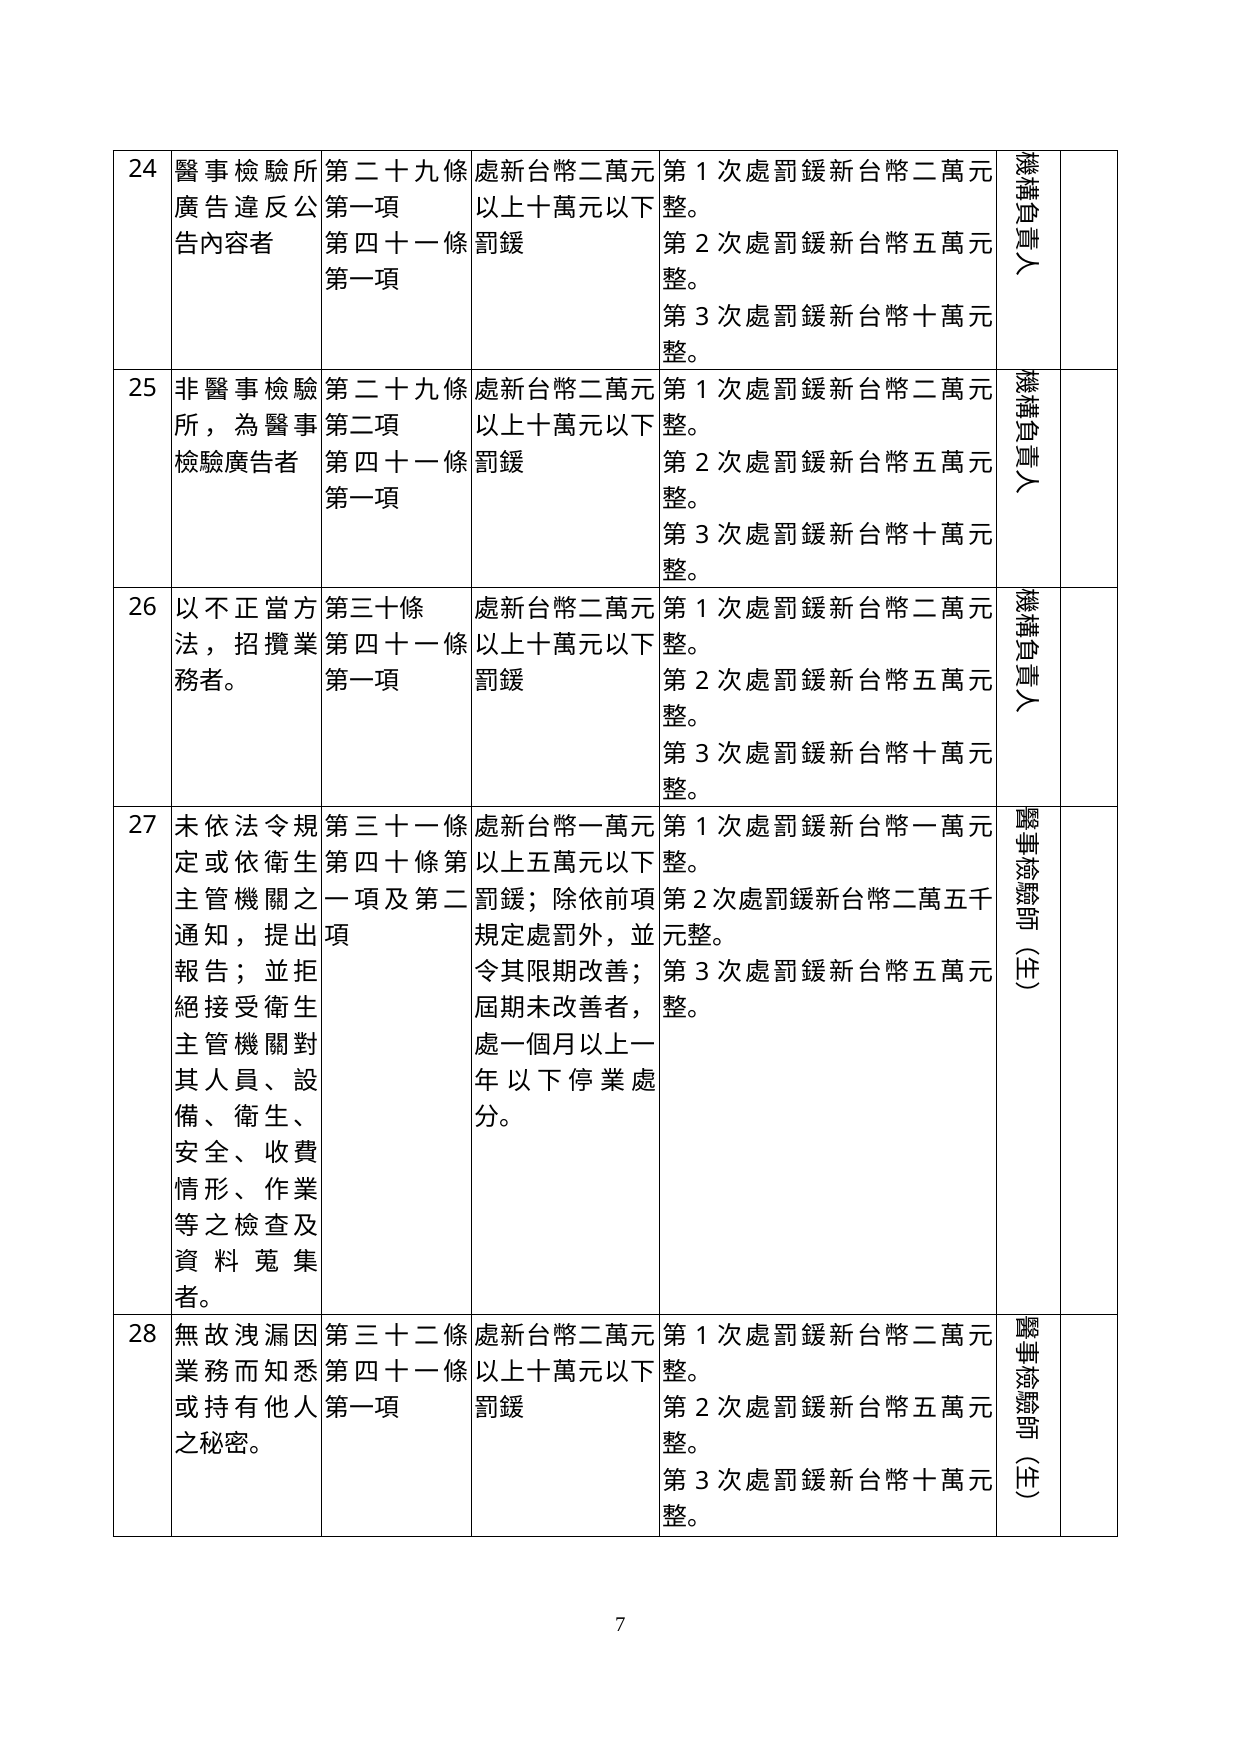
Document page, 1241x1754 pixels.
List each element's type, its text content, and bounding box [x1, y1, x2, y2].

table_cell 第1次處罰鍰新台幣二萬元整。 第2次處罰鍰新台幣五萬元整。 第3次處罰鍰新台幣十萬元整。 [660, 370, 996, 587]
table_cell 25 [114, 370, 171, 587]
table_cell 非醫事檢驗所，為醫事檢驗廣告者 [172, 370, 321, 587]
table_cell 醫事檢驗師（生） [997, 807, 1060, 1314]
table_cell 機構負責人 [997, 588, 1060, 806]
table_cell [1061, 151, 1117, 368]
table_cell 處新台幣二萬元以上十萬元以下罰鍰 [472, 370, 659, 587]
table_cell 以不正當方法，招攬業務者。 [172, 588, 321, 806]
table_cell 無故洩漏因業務而知悉或持有他人之秘密。 [172, 1315, 321, 1536]
table_cell 26 [114, 588, 171, 806]
table_cell [1061, 588, 1117, 806]
table_cell [1061, 807, 1117, 1314]
table_cell 醫事檢驗師（生） [997, 1315, 1060, 1536]
table_cell 處新台幣二萬元以上十萬元以下罰鍰 [472, 1315, 659, 1536]
table_cell 第1次處罰鍰新台幣一萬元整。 第2次處罰鍰新台幣二萬五千元整。 第3次處罰鍰新台幣五萬元整。 [660, 807, 996, 1314]
table_cell 機構負責人 [997, 151, 1060, 368]
table_cell 27 [114, 807, 171, 1314]
table_cell 第二十九條第二項 第四十一條第一項 [322, 370, 471, 587]
table_cell 處新台幣二萬元以上十萬元以下罰鍰 [472, 151, 659, 368]
table_cell 24 [114, 151, 171, 368]
table_cell 處新台幣二萬元以上十萬元以下罰鍰 [472, 588, 659, 806]
table_cell 第1次處罰鍰新台幣二萬元整。 第2次處罰鍰新台幣五萬元整。 第3次處罰鍰新台幣十萬元整。 [660, 151, 996, 368]
table_cell 第二十九條第一項 第四十一條第一項 [322, 151, 471, 368]
table_cell 第1次處罰鍰新台幣二萬元整。 第2次處罰鍰新台幣五萬元整。 第3次處罰鍰新台幣十萬元整。 [660, 1315, 996, 1536]
table_cell 第三十一條第四十條第一項及第二項 [322, 807, 471, 1314]
table_cell 機構負責人 [997, 370, 1060, 587]
table_cell 未依法令規定或依衛生主管機關之通知，提出報告；並拒絕接受衛生主管機關對其人員、設備、衛生、安全、收費情形、作業等之檢查及資料蒐集者。 [172, 807, 321, 1314]
table_cell 第三十條 第四十一條第一項 [322, 588, 471, 806]
table_cell 第三十二條第四十一條第一項 [322, 1315, 471, 1536]
table_cell [1061, 370, 1117, 587]
table_cell 處新台幣一萬元以上五萬元以下罰鍰；除依前項規定處罰外，並令其限期改善；屆期未改善者，處一個月以上一年以下停業處分。 [472, 807, 659, 1314]
table_cell 第1次處罰鍰新台幣二萬元整。 第2次處罰鍰新台幣五萬元整。 第3次處罰鍰新台幣十萬元整。 [660, 588, 996, 806]
table_cell 28 [114, 1315, 171, 1536]
table_cell [1061, 1315, 1117, 1536]
table_cell 醫事檢驗所廣告違反公告內容者 [172, 151, 321, 368]
